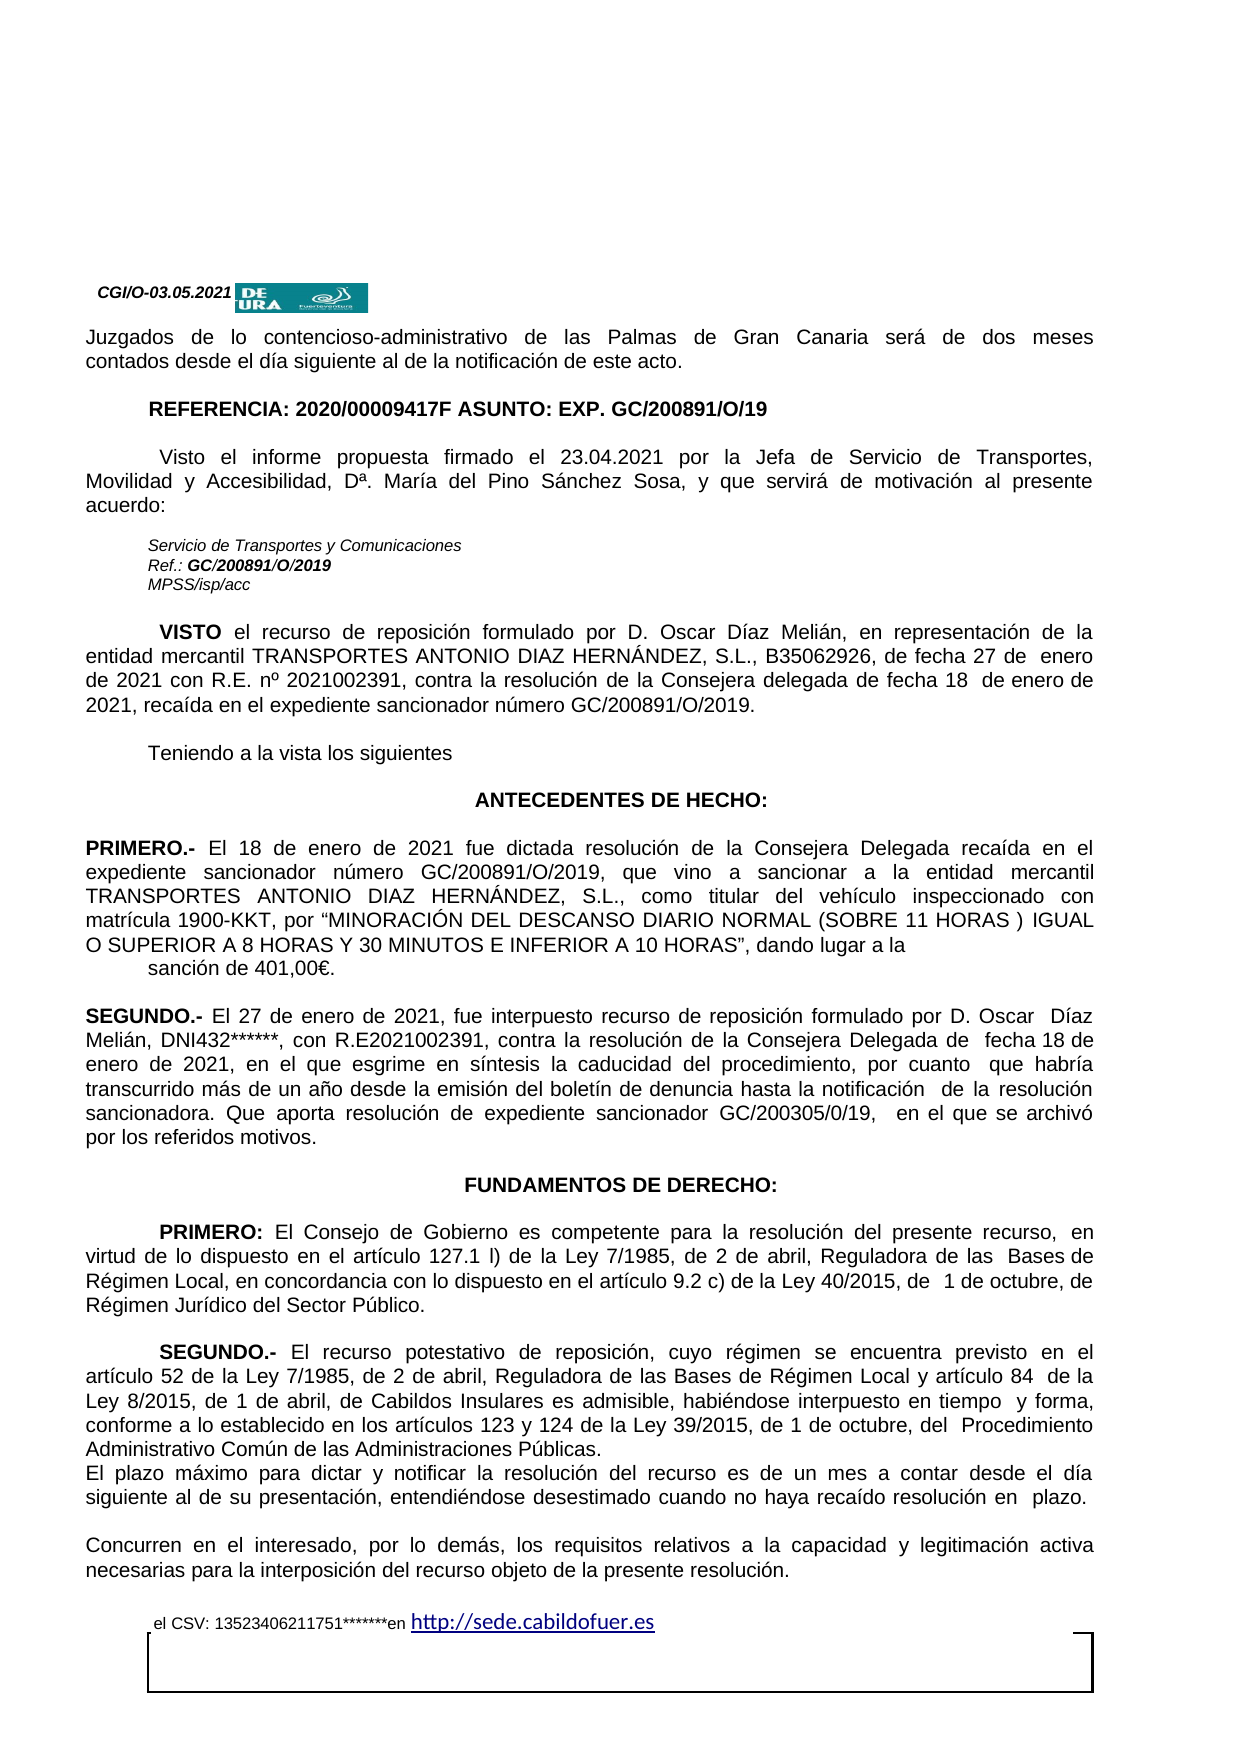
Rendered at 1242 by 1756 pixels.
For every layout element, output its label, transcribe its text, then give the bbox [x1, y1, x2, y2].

text PRIMERO: El Consejo de Gobierno es competente para la resolución del presente recurso, en virtud de lo dispuesto en el artículo 127.1 l) de la Ley 7/1985, de 2 de abril, Reguladora de las Bases de Régimen Local, en concordancia con lo dispuesto en el artículo 9.2 c) de la Ley 40/2015, de 1 de octubre, de Régimen Jurídico del Sector Público. [85, 1220, 1094, 1317]
subtitle REFERENCIA: 2020/00009417F ASUNTO: EXP. GC/200891/O/19 [148, 397, 1106, 421]
text Teniendo a la vista los siguientes [148, 740, 1106, 764]
text Juzgados de lo contencioso-administrativo de las Palmas de Gran Canaria será de dos meses contados desde el día siguiente al de la notificación de este acto. [85, 325, 1094, 373]
picture [235, 283, 369, 313]
text El plazo máximo para dictar y notificar la resolución del recurso es de un mes a contar desde el día siguiente al de su presentación, entendiéndose desestimado cuando no haya recaído resolución en plazo. [85, 1461, 1093, 1509]
text SEGUNDO.- El 27 de enero de 2021, fue interpuesto recurso de reposición formulado por D. Oscar Díaz Melián, DNI432******, con R.E2021002391, contra la resolución de la Consejera Delegada de fecha 18 de enero de 2021, en el que esgrime en síntesis la caducidad del procedimiento, por cuanto que habría transcurrido más de un año desde la emisión del boletín de denuncia hasta la notificación de la resolución sancionadora. Que aporta resolución de expediente sancionador GC/200305/0/19, en el que se archivó por los referidos motivos. [85, 1004, 1094, 1149]
text SEGUNDO.- El recurso potestativo de reposición, cuyo régimen se encuentra previsto en el artículo 52 de la Ley 7/1985, de 2 de abril, Reguladora de las Bases de Régimen Local y artículo 84 de la Ley 8/2015, de 1 de abril, de Cabildos Insulares es admisible, habiéndose interpuesto en tiempo y forma, conforme a lo establecido en los artículos 123 y 124 de la Ley 39/2015, de 1 de octubre, del Procedimiento Administrativo Común de las Administraciones Públicas. [85, 1340, 1094, 1461]
text Concurren en el interesado, por lo demás, los requisitos relativos a la capacidad y legitimación activa necesarias para la interposición del recurso objeto de la presente resolución. [85, 1533, 1094, 1581]
text Servicio de Transportes y Comunicaciones Ref.: GC/200891/O/2019 [148, 536, 494, 574]
text Visto el informe propuesta firmado el 23.04.2021 por la Jefa de Servicio de Transportes, Movilidad y Accesibilidad, Dª. María del Pino Sánchez Sosa, y que servirá de motivación al presente acuerdo: [85, 445, 1093, 517]
subtitle FUNDAMENTOS DE DERECHO: [179, 1172, 1063, 1196]
text sanción de 401,00€. [148, 956, 1106, 980]
subtitle ANTECEDENTES DE HECHO: [179, 788, 1063, 812]
text MPSS/isp/acc [148, 574, 1106, 594]
text PRIMERO.- El 18 de enero de 2021 fue dictada resolución de la Consejera Delegada recaída en el expediente sancionador número GC/200891/O/2019, que vino a sancionar a la entidad mercantil TRANSPORTES ANTONIO DIAZ HERNÁNDEZ, S.L., como titular del vehículo inspeccionado con matrícula 1900-KKT, por “MINORACIÓN DEL DESCANSO DIARIO NORMAL (SOBRE 11 HORAS ) IGUAL O SUPERIOR A 8 HORAS Y 30 MINUTOS E INFERIOR A 10 HORAS”, dando lugar a la [85, 836, 1094, 956]
text VISTO el recurso de reposición formulado por D. Oscar Díaz Melián, en representación de la entidad mercantil TRANSPORTES ANTONIO DIAZ HERNÁNDEZ, S.L., B35062926, de fecha 27 de enero de 2021 con R.E. nº 2021002391, contra la resolución de la Consejera delegada de fecha 18 de enero de 2021, recaída en el expediente sancionador número GC/200891/O/2019. [85, 620, 1094, 716]
